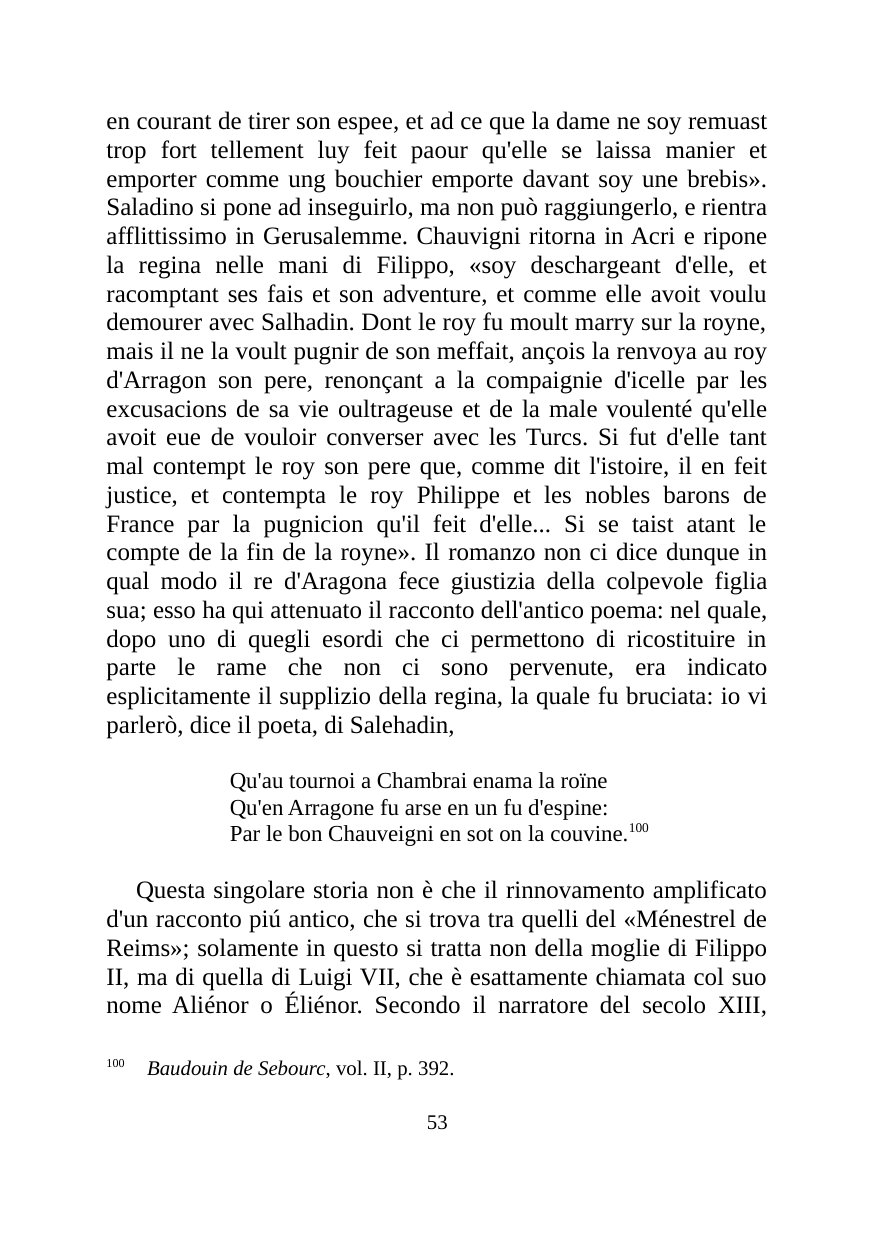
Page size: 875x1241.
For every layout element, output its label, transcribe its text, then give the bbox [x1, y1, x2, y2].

text Qu'en Arragone fu arse en un fu d'espine: [200, 794, 768, 820]
text Baudouin de Sebourc, vol. II, p. 392. [106, 1056, 768, 1080]
text Qu'au tournoi a Chambrai enama la roïne [200, 767, 768, 794]
text Par le bon Chauveigni en sot on la couvine. [200, 820, 768, 847]
text en courant de tirer son espee, et ad ce que la dame ne soy remuast trop fort tellement luy feit paour qu'elle se laissa manier et emporter comme ung bouchier emporte davant soy une brebis». Saladino si pone ad inseguirlo, ma non può raggiungerlo, e rientra afflittissimo in Gerusalemme. Chauvigni ritorna in Acri e ripone la regina nelle mani di Filippo, «soy deschargeant d'elle, et racomptant ses fais et son adventure, et comme elle avoit voulu demourer avec Salhadin. Dont le roy fu moult marry sur la royne, mais il ne la voult pugnir de son meffait, ançois la renvoya au roy d'Arragon son pere, renonçant a la compaignie d'icelle par les excusacions de sa vie oultrageuse et de la male voulenté qu'elle avoit eue de vouloir converser avec les Turcs. Si fut d'elle tant mal contempt le roy son pere que, comme dit l'istoire, il en feit justice, et contempta le roy Philippe et les nobles barons de France par la pugnicion qu'il feit d'elle... Si se taist atant le compte de la fin de la royne». Il romanzo non ci dice dunque in qual modo il re d'Aragona fece giustizia della colpevole figlia sua; esso ha qui attenuato il racconto dell'antico poema: nel quale, dopo uno di quegli esordi che ci permettono di ricostituire in parte le rame che non ci sono pervenute, era indicato esplicitamente il supplizio della regina, la quale fu bruciata: io vi parlerò, dice il poeta, di Salehadin, [106, 106, 768, 739]
